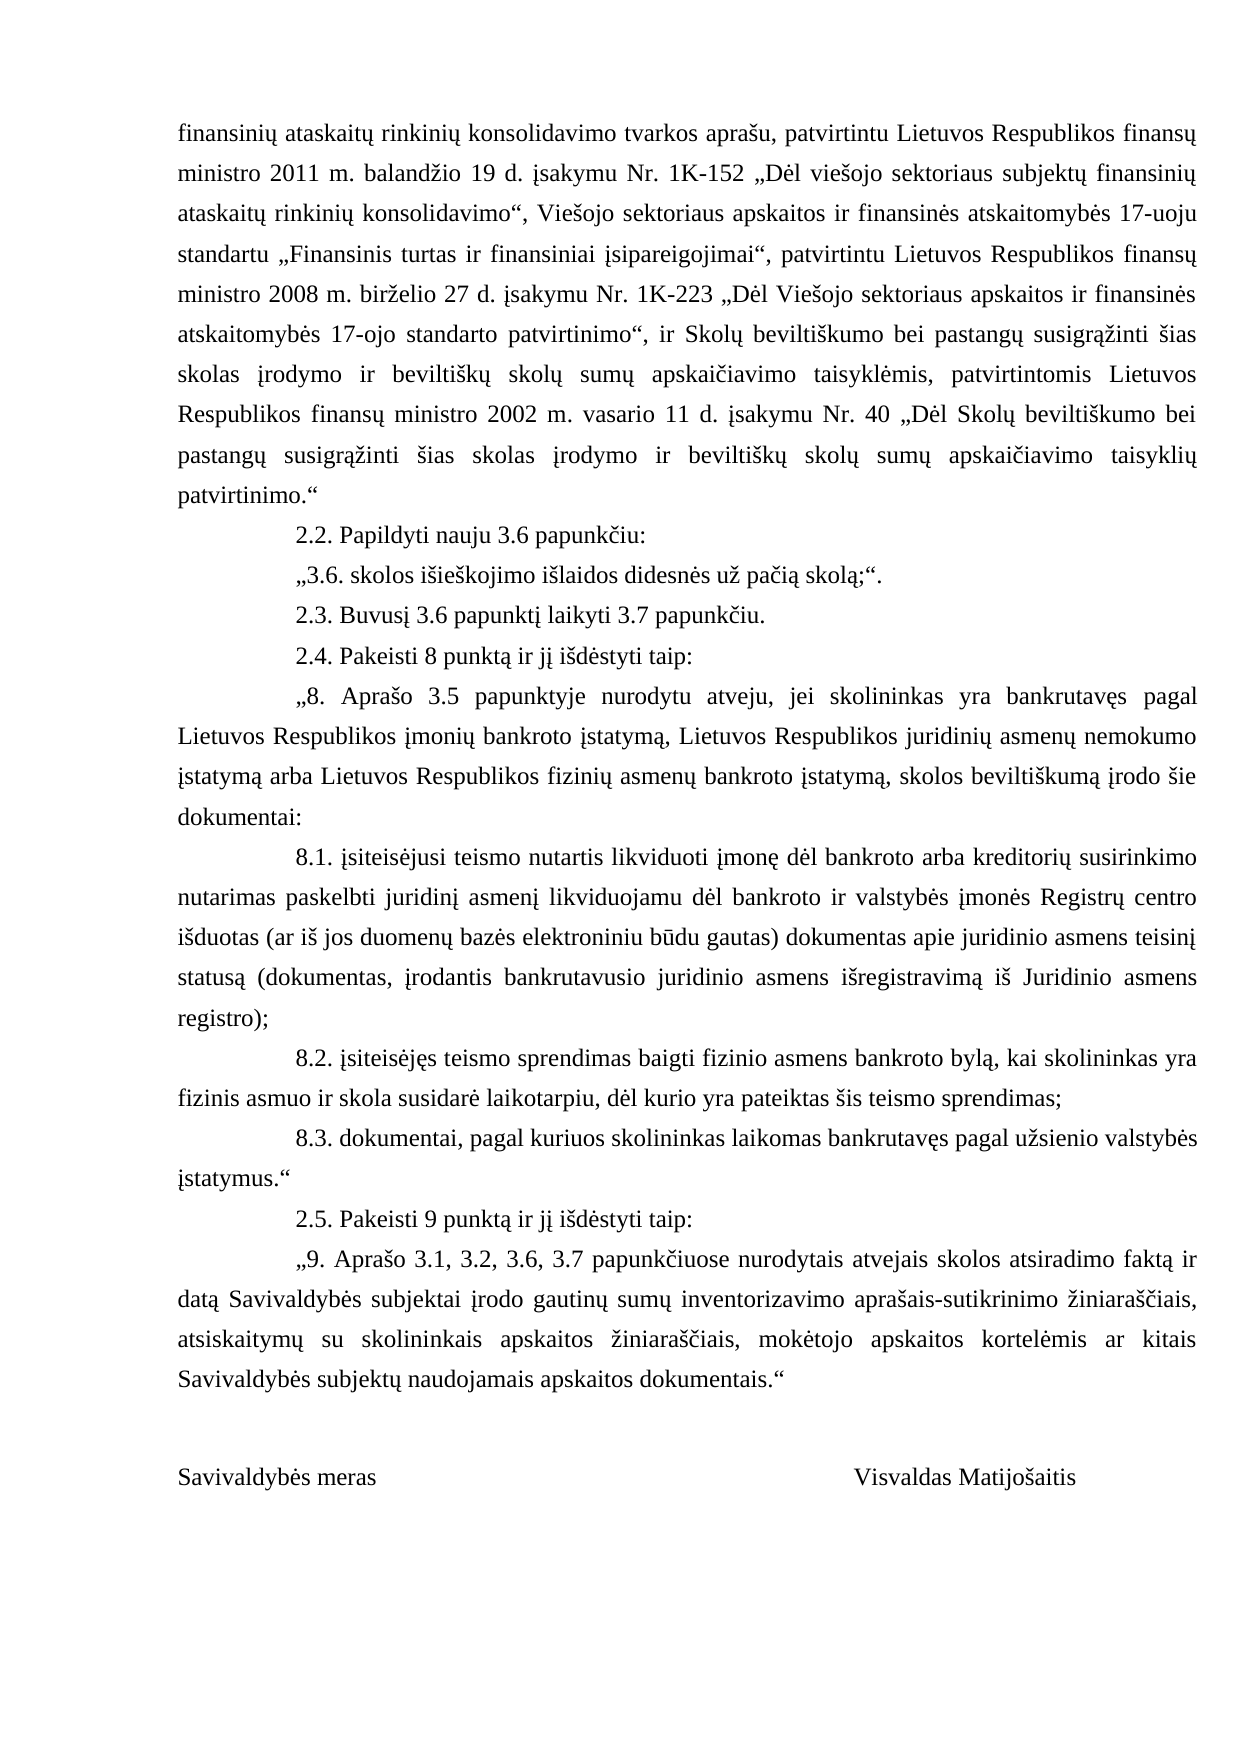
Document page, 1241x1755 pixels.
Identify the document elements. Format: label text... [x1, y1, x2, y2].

text Savivaldybės meras Visvaldas Matijošaitis [177, 1462, 1198, 1491]
text 2.3. Buvusį 3.6 papunktį laikyti 3.7 papunkčiu. [177, 601, 1198, 629]
text „9. Aprašo 3.1, 3.2, 3.6, 3.7 papunkčiuose nurodytais atvejais skolos atsiradimo faktą ir datą Savivaldybės subjektai įrodo gautinų sumų inventorizavimo aprašais-sutikrinimo žiniaraščiais, atsiskaitymų su skolininkais apskaitos žiniaraščiais, mokėtojo apskaitos kortelėmis ar kitais Savivaldybės subjektų naudojamais apskaitos dokumentais.“ [177, 1244, 1198, 1393]
text 2.5. Pakeisti 9 punktą ir jį išdėstyti taip: [177, 1204, 1198, 1232]
text 8.2. įsiteisėjęs teismo sprendimas baigti fizinio asmens bankroto bylą, kai skolininkas yra fizinis asmuo ir skola susidarė laikotarpiu, dėl kurio yra pateiktas šis teismo sprendimas; [177, 1043, 1198, 1112]
text „8. Aprašo 3.5 papunktyje nurodytu atveju, jei skolininkas yra bankrutavęs pagal Lietuvos Respublikos įmonių bankroto įstatymą, Lietuvos Respublikos juridinių asmenų nemokumo įstatymą arba Lietuvos Respublikos fizinių asmenų bankroto įstatymą, skolos beviltiškumą įrodo šie dokumentai: [177, 681, 1198, 830]
text 8.1. įsiteisėjusi teismo nutartis likviduoti įmonę dėl bankroto arba kreditorių susirinkimo nutarimas paskelbti juridinį asmenį likviduojamu dėl bankroto ir valstybės įmonės Registrų centro išduotas (ar iš jos duomenų bazės elektroniniu būdu gautas) dokumentas apie juridinio asmens teisinį statusą (dokumentas, įrodantis bankrutavusio juridinio asmens išregistravimą iš Juridinio asmens registro); [177, 842, 1198, 1031]
text „3.6. skolos išieškojimo išlaidos didesnės už pačią skolą;“. [177, 560, 1198, 589]
text 2.2. Papildyti nauju 3.6 papunkčiu: [177, 520, 1198, 549]
text 8.3. dokumentai, pagal kuriuos skolininkas laikomas bankrutavęs pagal užsienio valstybės įstatymus.“ [177, 1123, 1198, 1192]
text finansinių ataskaitų rinkinių konsolidavimo tvarkos aprašu, patvirtintu Lietuvos Respublikos finansų ministro 2011 m. balandžio 19 d. įsakymu Nr. 1K-152 „Dėl viešojo sektoriaus subjektų finansinių ataskaitų rinkinių konsolidavimo“, Viešojo sektoriaus apskaitos ir finansinės atskaitomybės 17-uoju standartu „Finansinis turtas ir finansiniai įsipareigojimai“, patvirtintu Lietuvos Respublikos finansų ministro 2008 m. birželio 27 d. įsakymu Nr. 1K-223 „Dėl Viešojo sektoriaus apskaitos ir finansinės atskaitomybės 17-ojo standarto patvirtinimo“, ir Skolų beviltiškumo bei pastangų susigrąžinti šias skolas įrodymo ir beviltiškų skolų sumų apskaičiavimo taisyklėmis, patvirtintomis Lietuvos Respublikos finansų ministro 2002 m. vasario 11 d. įsakymu Nr. 40 „Dėl Skolų beviltiškumo bei pastangų susigrąžinti šias skolas įrodymo ir beviltiškų skolų sumų apskaičiavimo taisyklių patvirtinimo.“ [177, 118, 1198, 509]
text 2.4. Pakeisti 8 punktą ir jį išdėstyti taip: [177, 641, 1198, 669]
